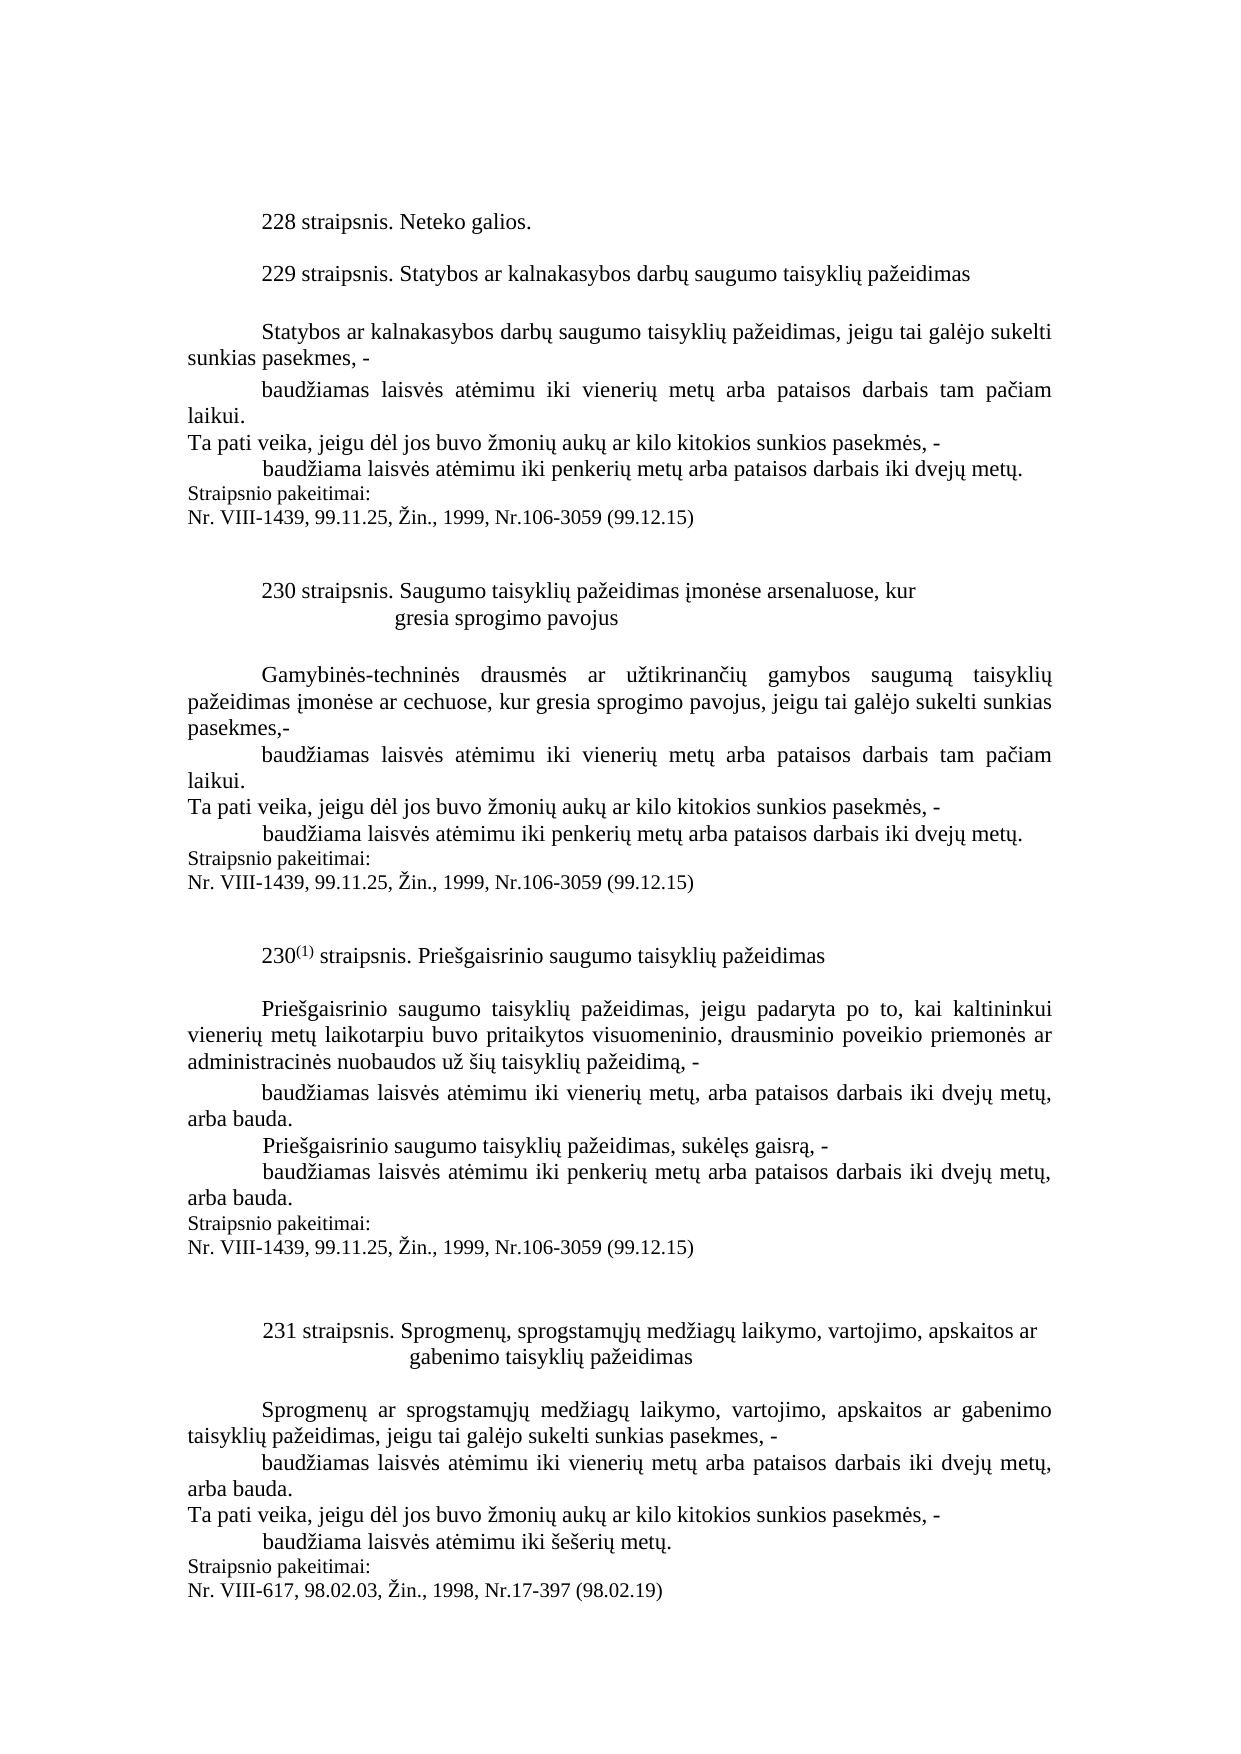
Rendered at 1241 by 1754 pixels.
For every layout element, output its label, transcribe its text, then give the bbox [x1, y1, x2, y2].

text Nr. VIII-1439, 99.11.25, Žin., 1999, Nr.106-3059 (99.12.15) [187, 1235, 1053, 1259]
text baudžiamas laisvės atėmimu iki vienerių metų, arba pataisos darbais iki dvejų metų, arba bauda. [187, 1079, 1053, 1132]
text 228 straipsnis. Neteko galios. [206, 208, 1053, 234]
text Ta pati veika, jeigu dėl jos buvo žmonių aukų ar kilo kitokios sunkios pasekmės, - [187, 793, 1053, 820]
text Straipsnio pakeitimai: [187, 1211, 1053, 1235]
text Nr. VIII-1439, 99.11.25, Žin., 1999, Nr.106-3059 (99.12.15) [187, 870, 1053, 894]
text gresia sprogimo pavojus [261, 604, 1053, 630]
text baudžiamas laisvės atėmimu iki vienerių metų arba pataisos darbais tam pačiam laikui. [187, 376, 1053, 428]
text baudžiamas laisvės atėmimu iki vienerių metų arba pataisos darbais iki dvejų metų, arba bauda. [187, 1449, 1053, 1502]
text Priešgaisrinio saugumo taisyklių pažeidimas, jeigu padaryta po to, kai kaltininkui vienerių metų laikotarpiu buvo pritaikytos visuomeninio, drausminio poveikio priemonės ar administracinės nuobaudos už šių taisyklių pažeidimą, - [187, 995, 1053, 1074]
text Statybos ar kalnakasybos darbų saugumo taisyklių pažeidimas, jeigu tai galėjo sukelti sunkias pasekmes, - [187, 318, 1053, 371]
text Straipsnio pakeitimai: [187, 1554, 1053, 1578]
text 229 straipsnis. Statybos ar kalnakasybos darbų saugumo taisyklių pažeidimas [261, 260, 1053, 287]
text 230 straipsnis. Saugumo taisyklių pažeidimas įmonėse arsenaluose, kur [261, 577, 1053, 604]
text baudžiama laisvės atėmimu iki penkerių metų arba pataisos darbais iki dvejų metų. [187, 455, 1053, 481]
text baudžiamas laisvės atėmimu iki penkerių metų arba pataisos darbais iki dvejų metų, arba bauda. [187, 1158, 1053, 1211]
text Sprogmenų ar sprogstamųjų medžiagų laikymo, vartojimo, apskaitos ar gabenimo taisyklių pažeidimas, jeigu tai galėjo sukelti sunkias pasekmes, - [187, 1396, 1053, 1449]
text Straipsnio pakeitimai: [187, 846, 1053, 870]
text 231 straipsnis. Sprogmenų, sprogstamųjų medžiagų laikymo, vartojimo, apskaitos ar [262, 1317, 1053, 1343]
text Nr. VIII-617, 98.02.03, Žin., 1998, Nr.17-397 (98.02.19) [187, 1578, 1053, 1602]
text Gamybinės-techninės drausmės ar užtikrinančių gamybos saugumą taisyklių pažeidimas įmonėse ar cechuose, kur gresia sprogimo pavojus, jeigu tai galėjo sukelti sunkias pasekmes,- [187, 662, 1053, 741]
text baudžiama laisvės atėmimu iki penkerių metų arba pataisos darbais iki dvejų metų. [187, 820, 1053, 846]
text 230(1) straipsnis. Priešgaisrinio saugumo taisyklių pažeidimas [187, 942, 1053, 969]
text baudžiamas laisvės atėmimu iki vienerių metų arba pataisos darbais tam pačiam laikui. [187, 741, 1053, 793]
text gabenimo taisyklių pažeidimas [409, 1343, 1053, 1370]
text Nr. VIII-1439, 99.11.25, Žin., 1999, Nr.106-3059 (99.12.15) [187, 505, 1053, 529]
text Straipsnio pakeitimai: [187, 481, 1053, 505]
text Ta pati veika, jeigu dėl jos buvo žmonių aukų ar kilo kitokios sunkios pasekmės, - [187, 428, 1053, 455]
text Ta pati veika, jeigu dėl jos buvo žmonių aukų ar kilo kitokios sunkios pasekmės, - [187, 1502, 1053, 1528]
text baudžiama laisvės atėmimu iki šešerių metų. [187, 1528, 1053, 1554]
text Priešgaisrinio saugumo taisyklių pažeidimas, sukėlęs gaisrą, - [187, 1132, 1053, 1158]
